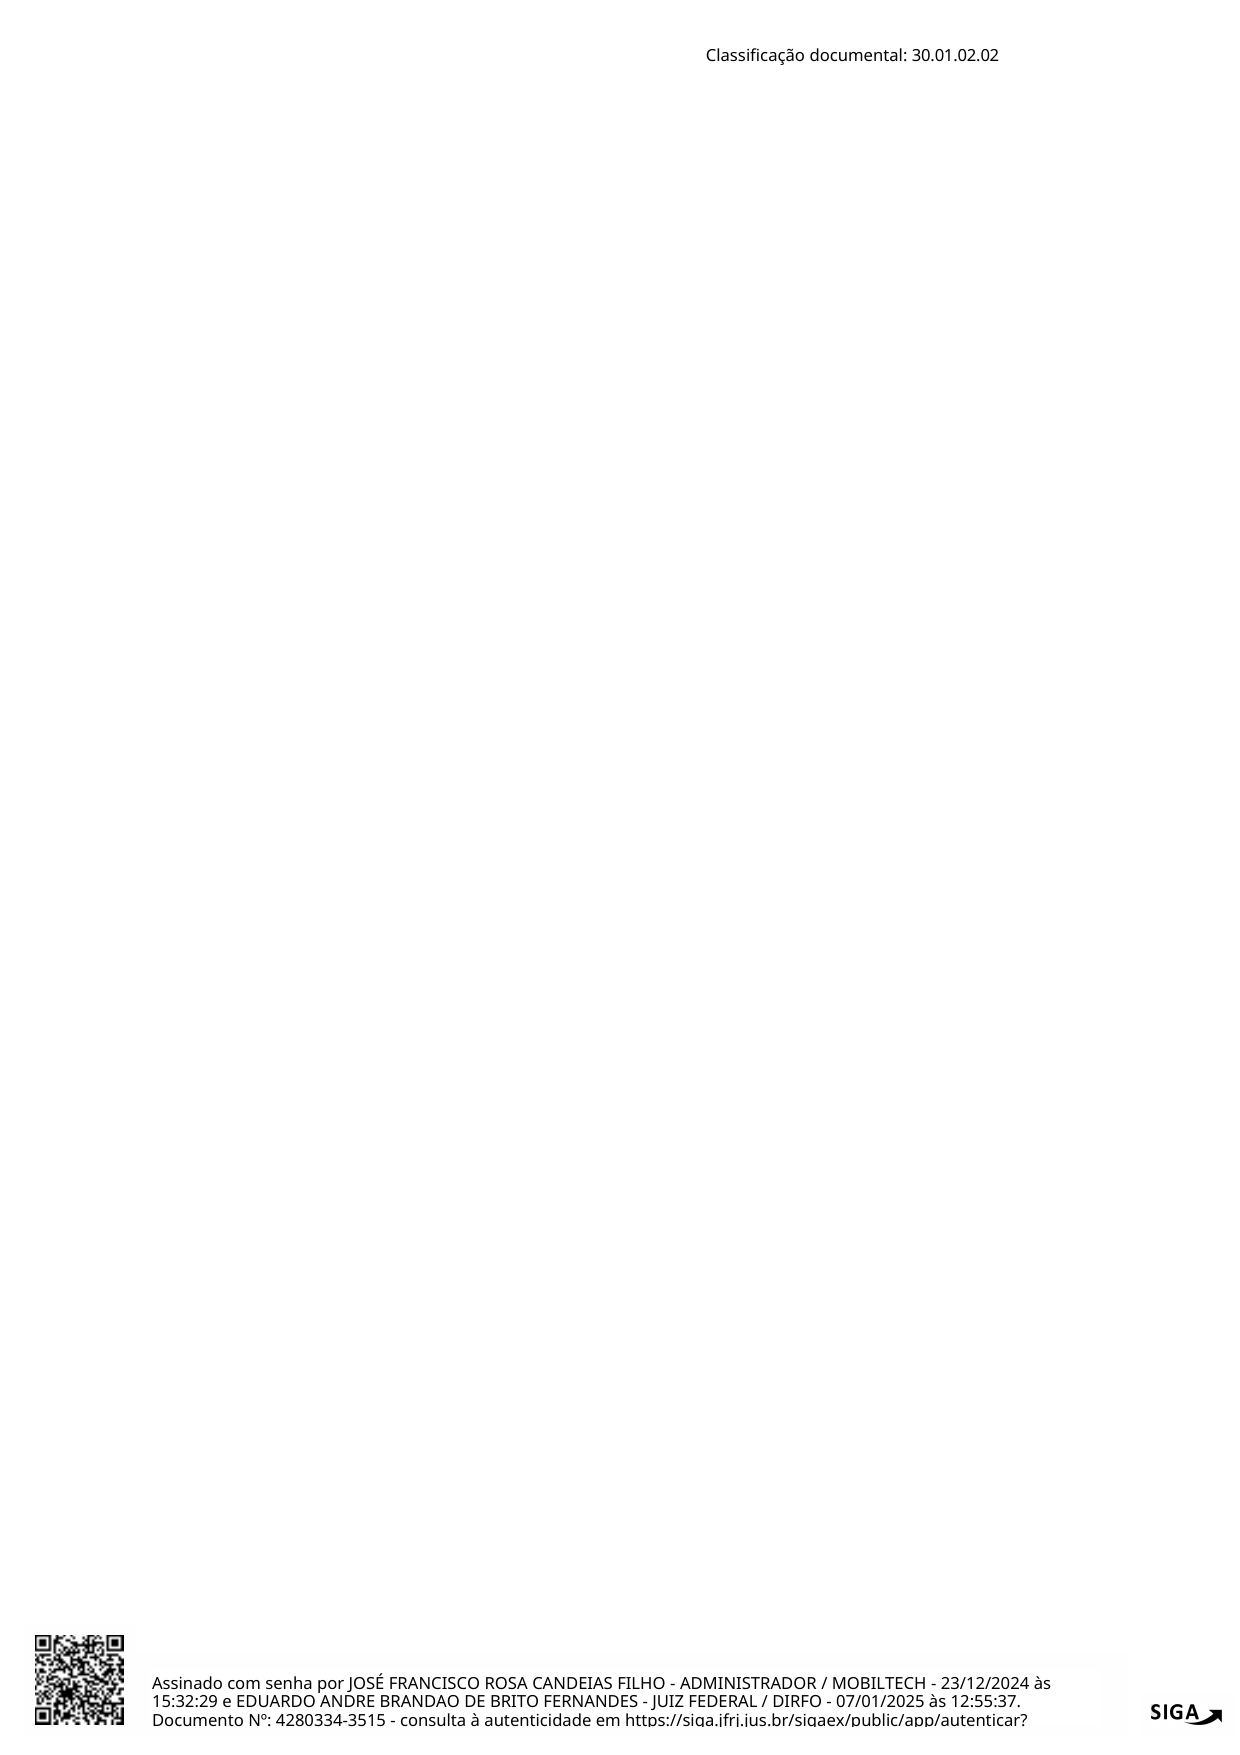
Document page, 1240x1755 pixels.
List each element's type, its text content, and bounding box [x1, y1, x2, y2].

text Classificação documental: 30.01.02.02 [706, 44, 1062, 66]
